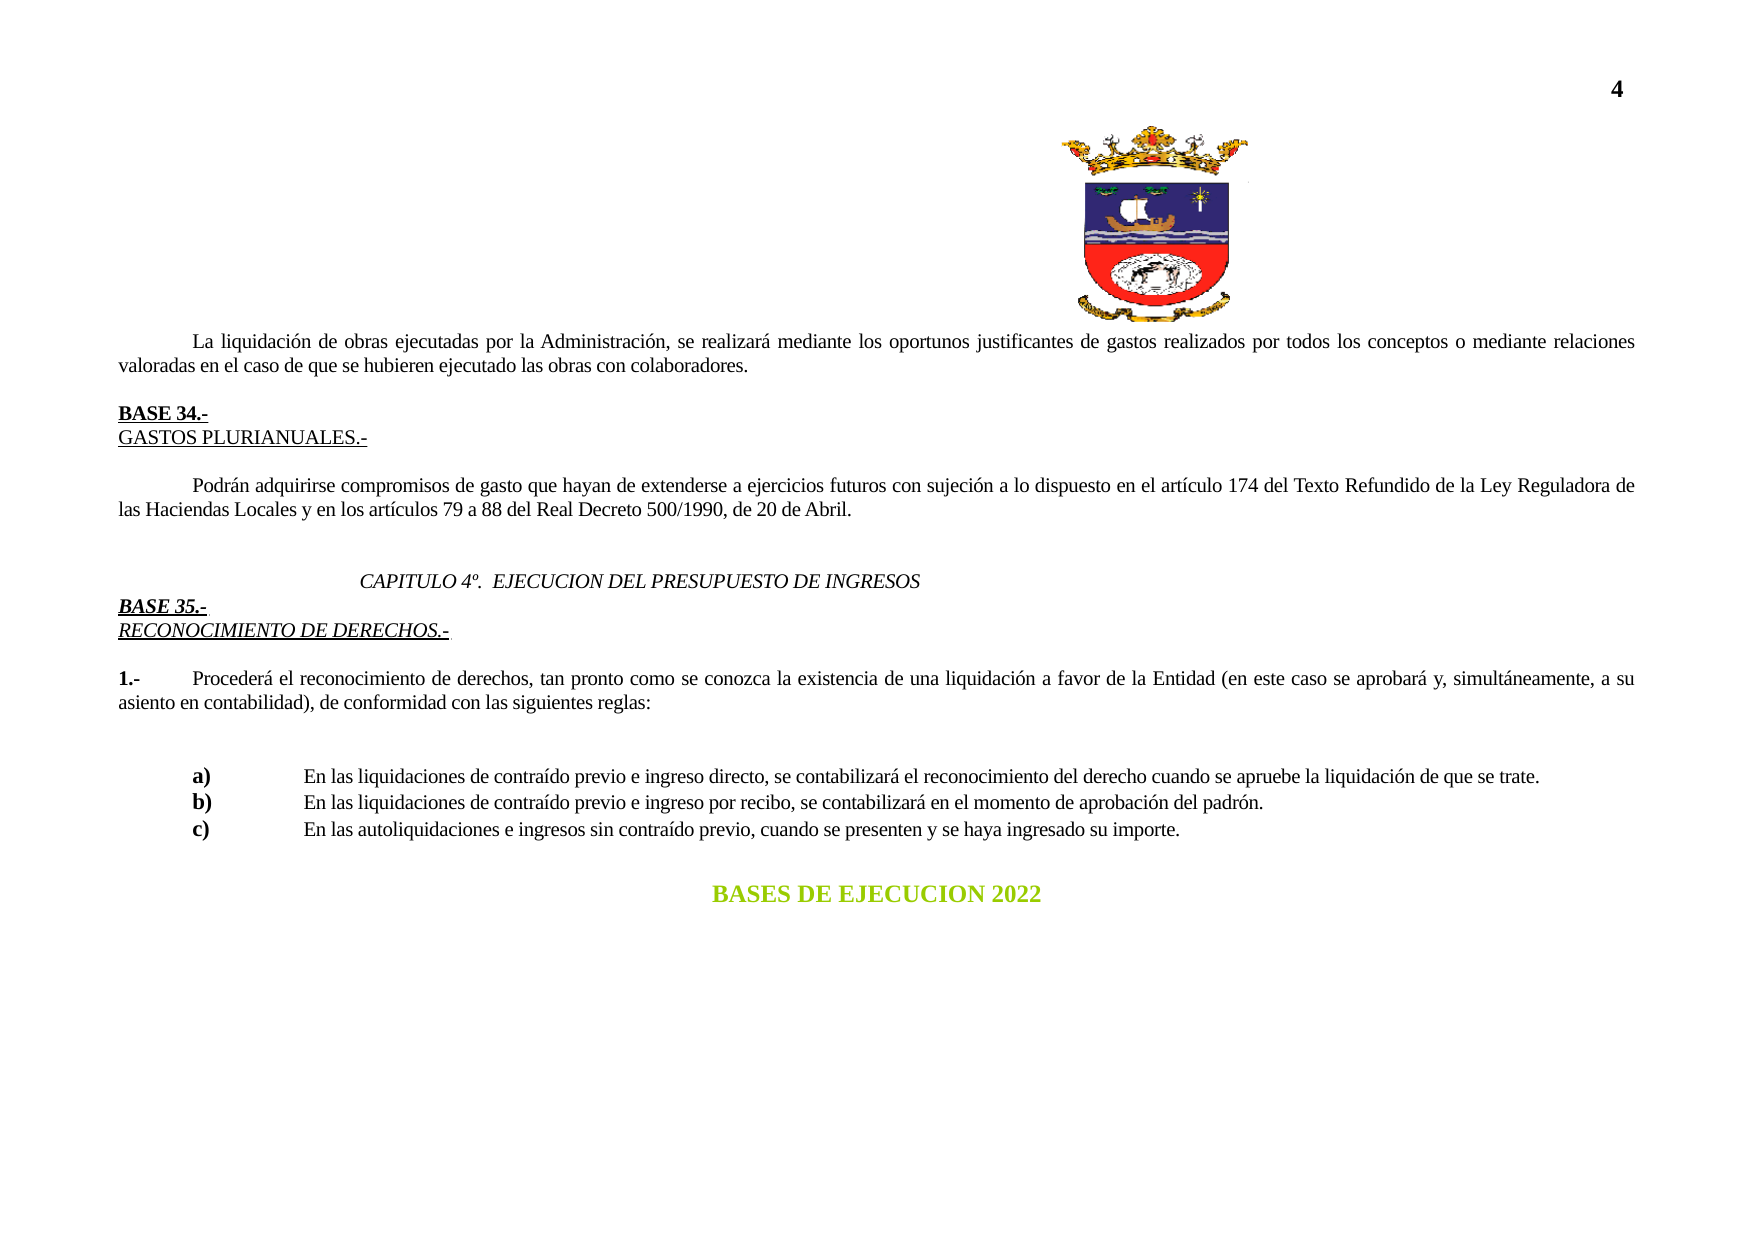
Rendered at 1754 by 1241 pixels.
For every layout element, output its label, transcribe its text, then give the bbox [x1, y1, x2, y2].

text Podrán adquirirse compromisos de gasto que hayan de extenderse a ejercicios futuros con sujeción a lo dispuesto en el artículo 174 del Texto Refundido de la Ley Reguladora de las Haciendas Locales y en los artículos 79 a 88 del Real Decreto 500/1990, de 20 de Abril. [118, 473, 1636, 521]
text 1.- Procederá el reconocimiento de derechos, tan pronto como se conozca la existencia de una liquidación a favor de la Entidad (en este caso se aprobará y, simultáneamente, a su asiento en contabilidad), de conformidad con las siguientes reglas: [118, 666, 1636, 714]
list En las liquidaciones de contraído previo e ingreso por recibo, se contabilizará en el momento de aprobación del padrón. [192, 788, 1636, 815]
text BASE 35.- [118, 593, 1636, 618]
text CAPITULO 4º. EJECUCION DEL PRESUPUESTO DE INGRESOS [340, 569, 1636, 593]
text La liquidación de obras ejecutadas por la Administración, se realizará mediante los oportunos justificantes de gastos realizados por todos los conceptos o mediante relaciones valoradas en el caso de que se hubieren ejecutado las obras con colaboradores. [118, 329, 1636, 377]
text RECONOCIMIENTO DE DERECHOS.- [118, 618, 1636, 642]
list En las autoliquidaciones e ingresos sin contraído previo, cuando se presenten y se haya ingresado su importe. [192, 815, 1636, 841]
list En las liquidaciones de contraído previo e ingreso directo, se contabilizará el reconocimiento del derecho cuando se apruebe la liquidación de que se trate. [192, 762, 1636, 788]
text GASTOS PLURIANUALES.- [118, 425, 1636, 449]
text BASE 34.- [118, 401, 1636, 425]
